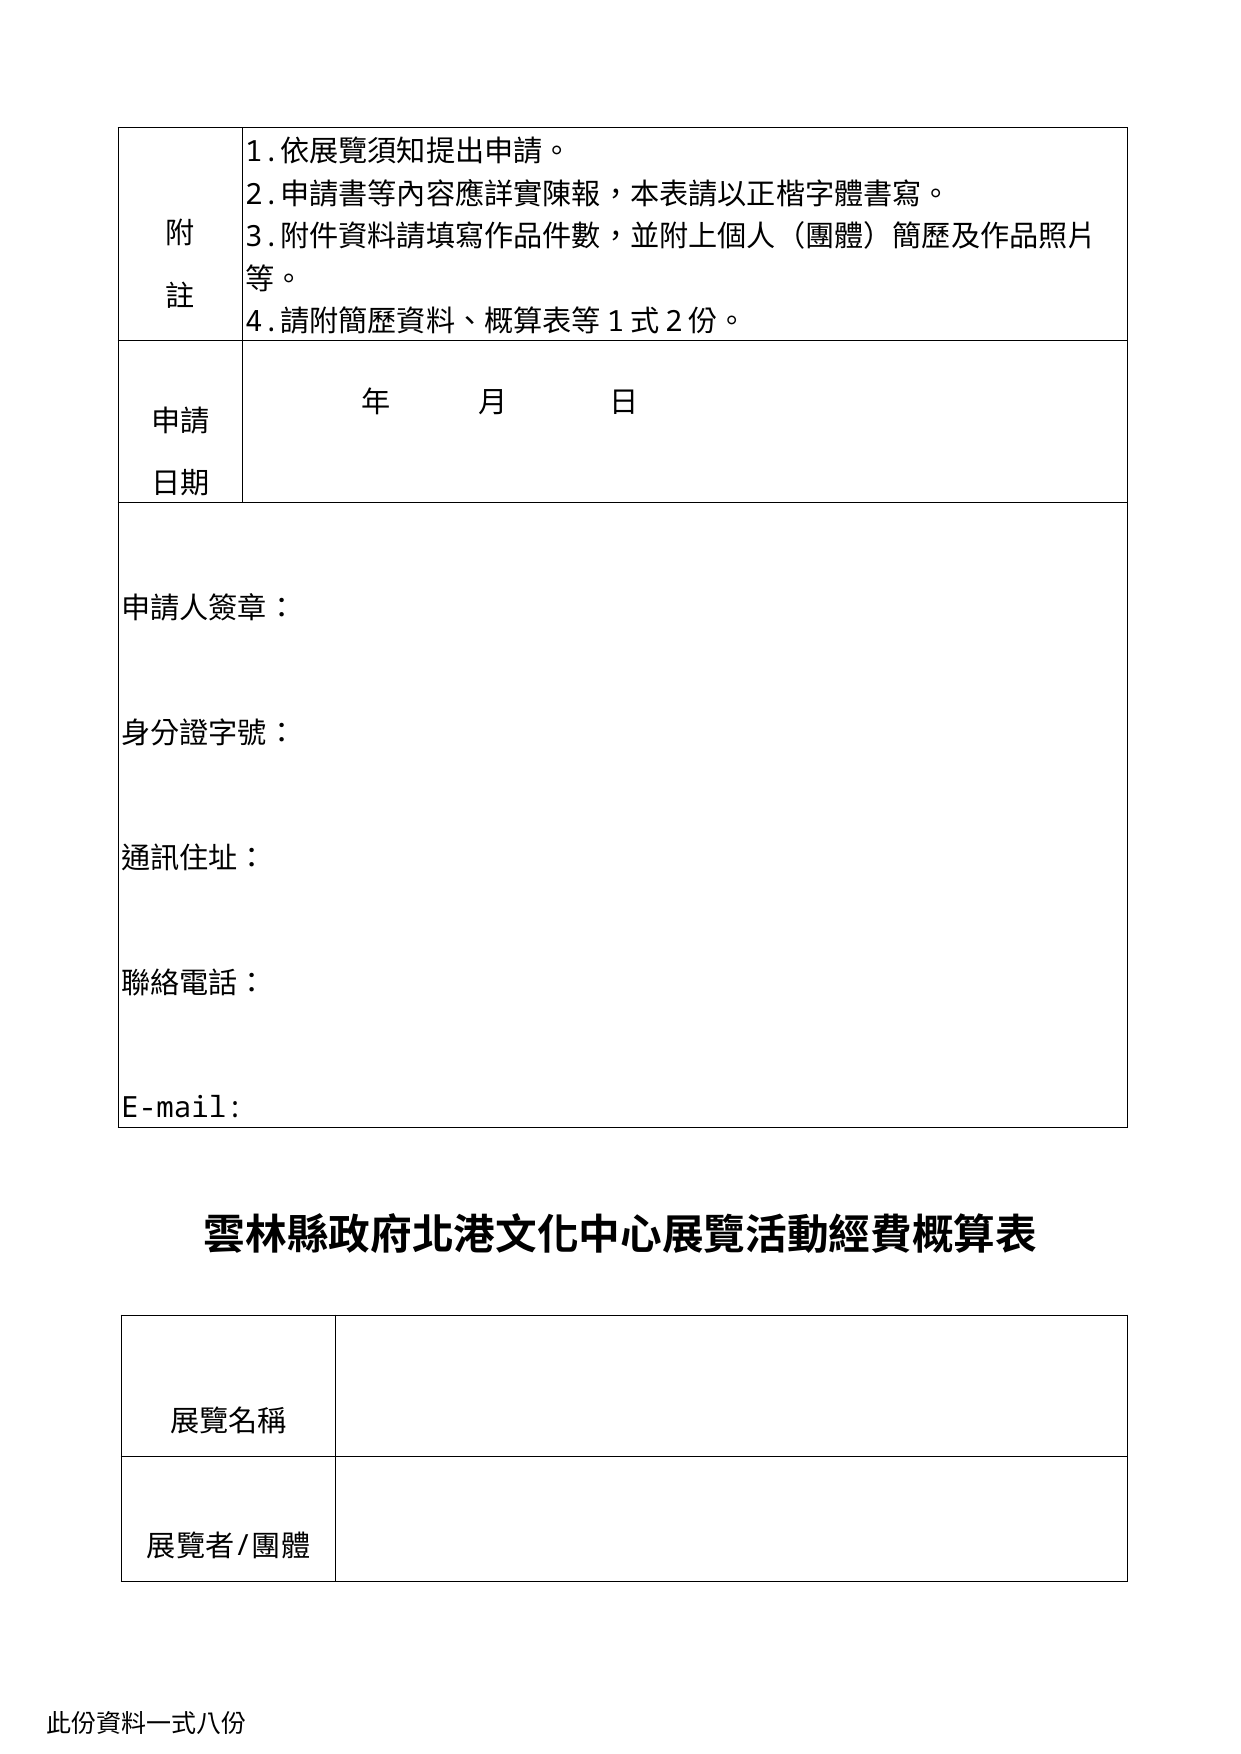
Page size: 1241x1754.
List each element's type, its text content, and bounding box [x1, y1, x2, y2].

table_header [336, 1316, 1127, 1456]
table_cell 申請人簽章： 身分證字號： 通訊住址： 聯絡電話： E-mail: [119, 503, 1127, 1127]
text 此份資料一式八份 [15, 1704, 335, 1740]
table_cell 展覽者/團體 [122, 1457, 335, 1581]
text 雲林縣政府北港文化中心展覽活動經費概算表 [118, 1189, 1122, 1252]
table_cell [336, 1457, 1127, 1581]
table_header 展覽名稱 [122, 1316, 335, 1456]
table_cell 1.依展覽須知提出申請。 2.申請書等內容應詳實陳報，本表請以正楷字體書寫。 3.附件資料請填寫作品件數，並附上個人（團體）簡歷及作品照片等。 4.請附簡歷資料、概算表等1式2份。 [243, 128, 1127, 340]
table_cell 申請 日期 [119, 341, 242, 502]
table_cell 年 月 日 [243, 341, 1127, 502]
table_cell 附 註 [119, 128, 242, 340]
text [0, 1696, 350, 1754]
